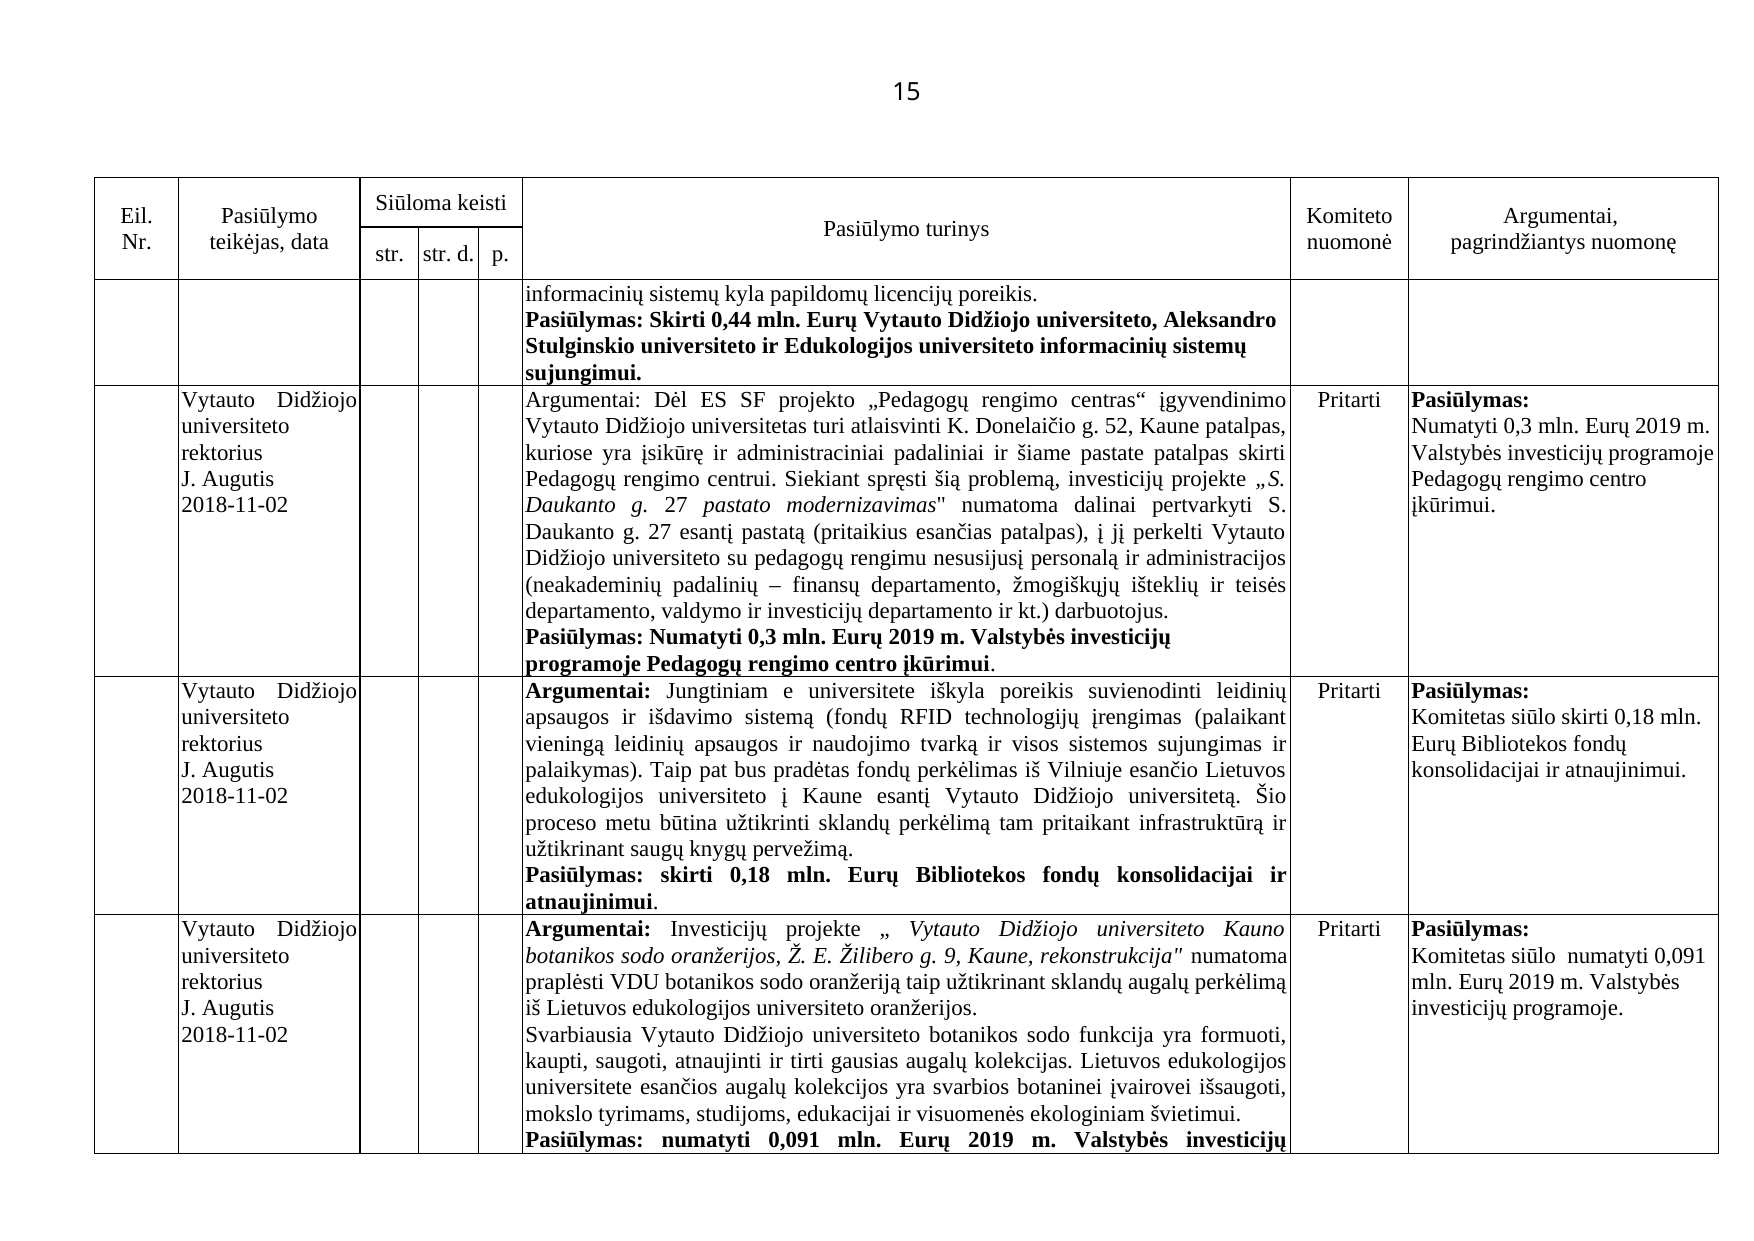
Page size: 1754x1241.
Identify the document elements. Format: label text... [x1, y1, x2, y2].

table_cell [419, 915, 478, 1152]
table_cell str. [361, 228, 418, 279]
table_cell Pasiūlymas: Komitetas siūlo skirti 0,18 mln. Eurų Bibliotekos fondų konsolidacijai ir atnaujinimui. [1409, 677, 1718, 914]
table_cell Pritarti [1291, 386, 1408, 676]
table_cell Vytauto Didžiojo universiteto rektorius J. Augutis 2018-11-02 [179, 915, 359, 1152]
table_cell p. [479, 228, 522, 279]
table_cell [479, 915, 522, 1152]
table_cell [479, 677, 522, 914]
table_header Pasiūlymo teikėjas, data [179, 178, 359, 279]
table_cell [419, 677, 478, 914]
table_header Argumentai, pagrindžiantys nuomonę [1409, 178, 1718, 279]
table_cell Vytauto Didžiojo universiteto rektorius J. Augutis 2018-11-02 [179, 677, 359, 914]
table_cell [179, 280, 359, 385]
table_cell Pritarti [1291, 677, 1408, 914]
table_cell Argumentai: Investicijų projekte „ Vytauto Didžiojo universiteto Kauno botanikos sodo oranžerijos, Ž. E. Žilibero g. 9, Kaune, rekonstrukcija" numatoma praplėsti VDU botanikos sodo oranžeriją taip užtikrinant sklandų augalų perkėlimą iš Lietuvos edukologijos universiteto oranžerijos. Svarbiausia Vytauto Didžiojo universiteto botanikos sodo funkcija yra formuoti, kaupti, saugoti, atnaujinti ir tirti gausias augalų kolekcijas. Lietuvos edukologijos universitete esančios augalų kolekcijos yra svarbios botaninei įvairovei išsaugoti, mokslo tyrimams, studijoms, edukacijai ir visuomenės ekologiniam švietimui. Pasiūlymas: numatyti 0,091 mln. Eurų 2019 m. Valstybės investicijų [523, 915, 1290, 1152]
table_cell [95, 386, 178, 676]
table_cell [479, 386, 522, 676]
table_header Siūloma keisti [361, 178, 522, 226]
table_cell [479, 280, 522, 385]
table_header Pasiūlymo turinys [523, 178, 1290, 279]
table_cell [361, 915, 418, 1152]
table_cell [361, 386, 418, 676]
table_cell Vytauto Didžiojo universiteto rektorius J. Augutis 2018-11-02 [179, 386, 359, 676]
table_header Eil. Nr. [95, 178, 178, 279]
table_cell [1291, 280, 1408, 385]
table_cell Argumentai: Jungtiniam e universitete iškyla poreikis suvienodinti leidinių apsaugos ir išdavimo sistemą (fondų RFID technologijų įrengimas (palaikant vieningą leidinių apsaugos ir naudojimo tvarką ir visos sistemos sujungimas ir palaikymas). Taip pat bus pradėtas fondų perkėlimas iš Vilniuje esančio Lietuvos edukologijos universiteto į Kaune esantį Vytauto Didžiojo universitetą. Šio proceso metu būtina užtikrinti sklandų perkėlimą tam pritaikant infrastruktūrą ir užtikrinant saugų knygų pervežimą. Pasiūlymas: skirti 0,18 mln. Eurų Bibliotekos fondų konsolidacijai ir atnaujinimui. [523, 677, 1290, 914]
table_cell Pasiūlymas: Numatyti 0,3 mln. Eurų 2019 m. Valstybės investicijų programoje Pedagogų rengimo centro įkūrimui. [1409, 386, 1718, 676]
table_header Komiteto nuomonė [1291, 178, 1408, 279]
table_cell informacinių sistemų kyla papildomų licencijų poreikis. Pasiūlymas: Skirti 0,44 mln. Eurų Vytauto Didžiojo universiteto, Aleksandro Stulginskio universiteto ir Edukologijos universiteto informacinių sistemų sujungimui. [523, 280, 1290, 385]
table_cell Pritarti [1291, 915, 1408, 1152]
table_cell [419, 280, 478, 385]
table_cell Pasiūlymas: Komitetas siūlo numatyti 0,091 mln. Eurų 2019 m. Valstybės investicijų programoje. [1409, 915, 1718, 1152]
table_cell [95, 915, 178, 1152]
table_cell [1409, 280, 1718, 385]
table_cell [361, 280, 418, 385]
table_cell [361, 677, 418, 914]
table_cell Argumentai: Dėl ES SF projekto „Pedagogų rengimo centras“ įgyvendinimo Vytauto Didžiojo universitetas turi atlaisvinti K. Donelaičio g. 52, Kaune patalpas, kuriose yra įsikūrę ir administraciniai padaliniai ir šiame pastate patalpas skirti Pedagogų rengimo centrui. Siekiant spręsti šią problemą, investicijų projekte „S. Daukanto g. 27 pastato modernizavimas" numatoma dalinai pertvarkyti S. Daukanto g. 27 esantį pastatą (pritaikius esančias patalpas), į jį perkelti Vytauto Didžiojo universiteto su pedagogų rengimu nesusijusį personalą ir administracijos (neakademinių padalinių – finansų departamento, žmogiškųjų išteklių ir teisės departamento, valdymo ir investicijų departamento ir kt.) darbuotojus. Pasiūlymas: Numatyti 0,3 mln. Eurų 2019 m. Valstybės investicijų programoje Pedagogų rengimo centro įkūrimui. [523, 386, 1290, 676]
table_cell str. d. [419, 228, 478, 279]
table_cell [95, 280, 178, 385]
table_cell [419, 386, 478, 676]
table_cell [95, 677, 178, 914]
